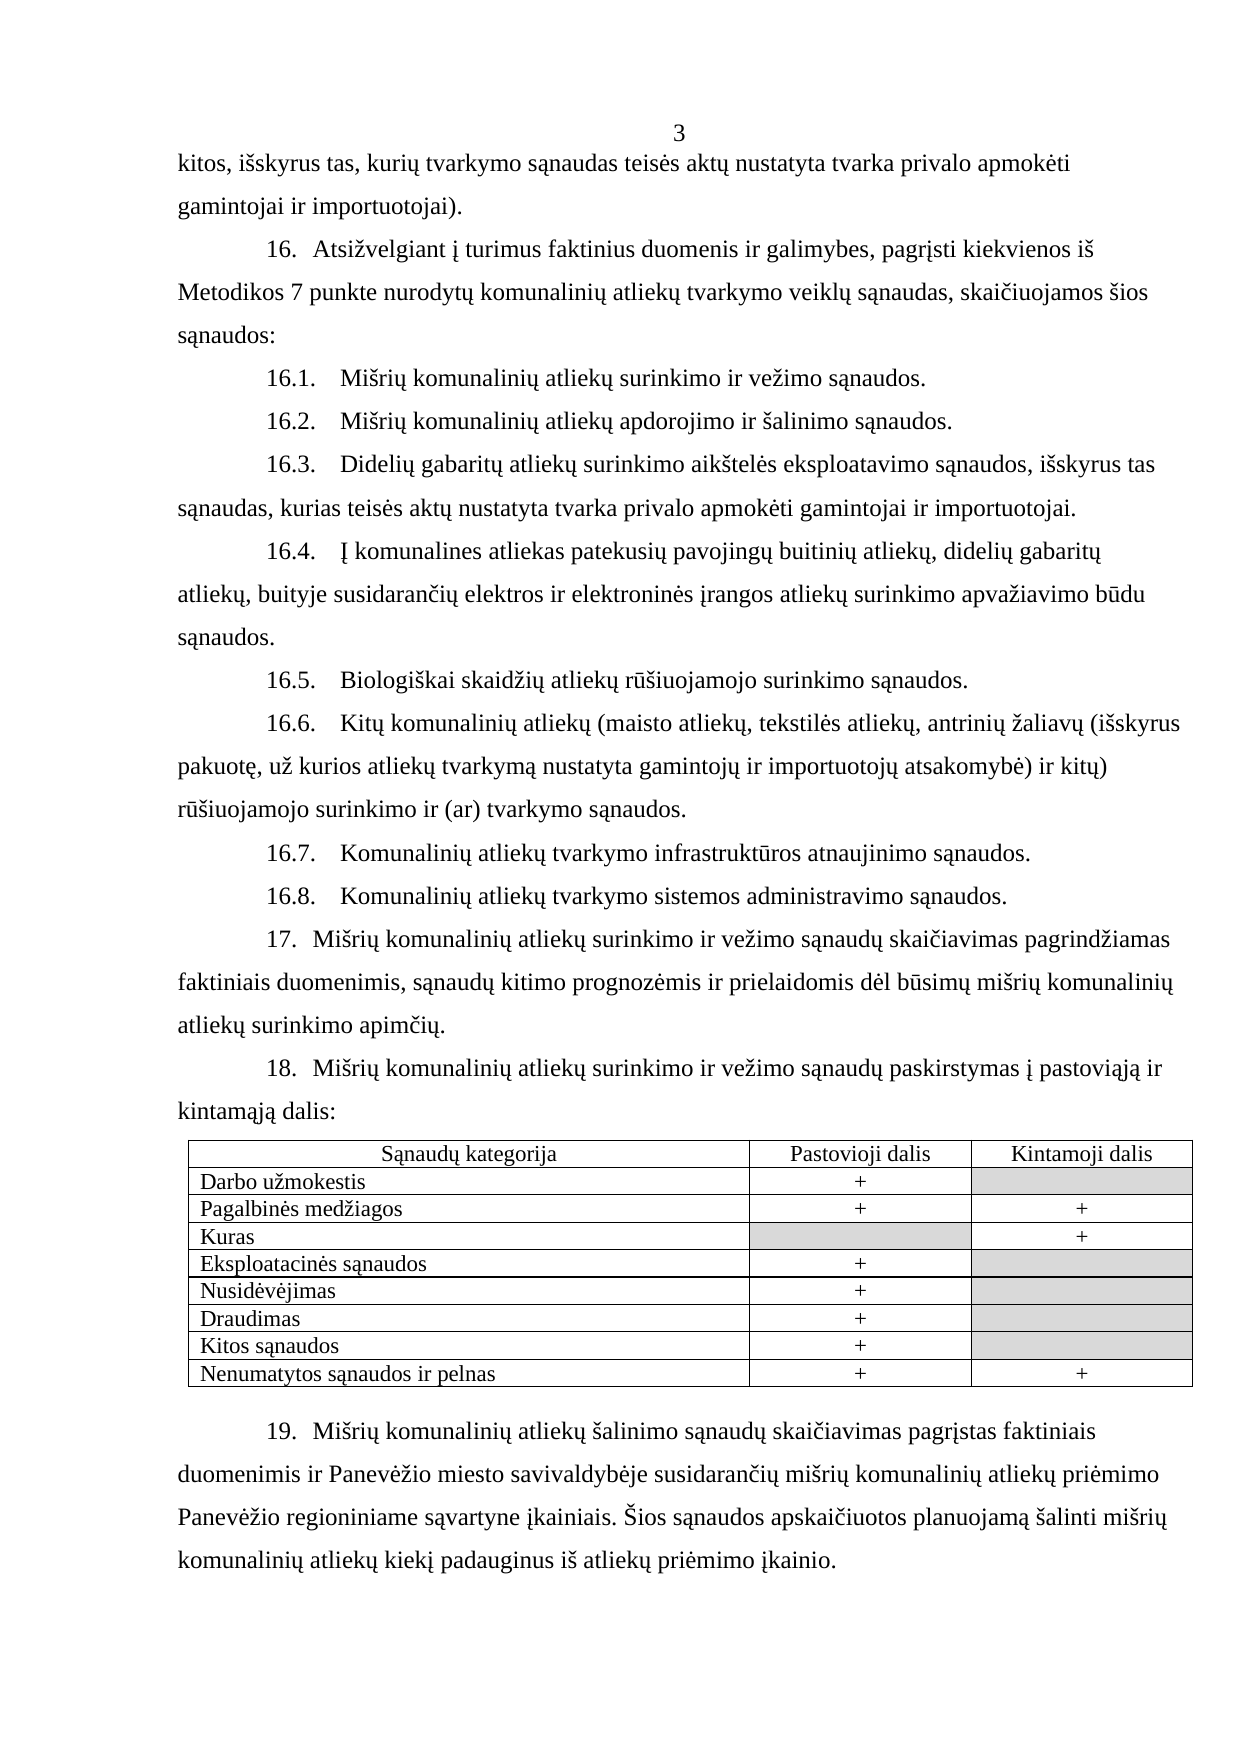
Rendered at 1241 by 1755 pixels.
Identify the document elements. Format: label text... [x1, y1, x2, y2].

text kitos, išskyrus tas, kurių tvarkymo sąnaudas teisės aktų nustatyta tvarka privalo apmokėti gamintojai ir importuotojai). [177, 148, 1181, 219]
text 18. Mišrių komunalinių atliekų surinkimo ir vežimo sąnaudų paskirstymas į pastoviąją ir kintamąją dalis: [177, 1053, 1181, 1125]
table_cell + [750, 1278, 971, 1304]
table_header Pastovioji dalis [750, 1141, 971, 1167]
table_cell [750, 1223, 971, 1249]
table_cell [972, 1305, 1192, 1331]
table_cell + [750, 1250, 971, 1276]
table_cell Draudimas [189, 1305, 749, 1331]
text 16.7. Komunalinių atliekų tvarkymo infrastruktūros atnaujinimo sąnaudos. [177, 838, 1181, 866]
table_cell Kitos sąnaudos [189, 1332, 749, 1359]
table_cell + [750, 1195, 971, 1222]
table_cell [972, 1278, 1192, 1304]
table_cell Pagalbinės medžiagos [189, 1195, 749, 1222]
text 19. Mišrių komunalinių atliekų šalinimo sąnaudų skaičiavimas pagrįstas faktiniais duomenimis ir Panevėžio miesto savivaldybėje susidarančių mišrių komunalinių atliekų priėmimo Panevėžio regioniniame sąvartyne įkainiais. Šios sąnaudos apskaičiuotos planuojamą šalinti mišrių komunalinių atliekų kiekį padauginus iš atliekų priėmimo įkainio. [177, 1416, 1181, 1574]
text 16.4. Į komunalines atliekas patekusių pavojingų buitinių atliekų, didelių gabaritų atliekų, buityje susidarančių elektros ir elektroninės įrangos atliekų surinkimo apvažiavimo būdu sąnaudos. [177, 536, 1181, 651]
table_cell + [750, 1360, 971, 1386]
table_header Kintamoji dalis [972, 1141, 1192, 1167]
text 16.1. Mišrių komunalinių atliekų surinkimo ir vežimo sąnaudos. [177, 363, 1181, 392]
text 17. Mišrių komunalinių atliekų surinkimo ir vežimo sąnaudų skaičiavimas pagrindžiamas faktiniais duomenimis, sąnaudų kitimo prognozėmis ir prielaidomis dėl būsimų mišrių komunalinių atliekų surinkimo apimčių. [177, 924, 1181, 1039]
table_cell [972, 1168, 1192, 1194]
table_cell + [750, 1305, 971, 1331]
text 16.3. Didelių gabaritų atliekų surinkimo aikštelės eksploatavimo sąnaudos, išskyrus tas sąnaudas, kurias teisės aktų nustatyta tvarka privalo apmokėti gamintojai ir importuotojai. [177, 449, 1181, 521]
table_cell + [750, 1332, 971, 1359]
table_cell + [972, 1360, 1192, 1386]
table_cell + [750, 1168, 971, 1194]
table_cell Nusidėvėjimas [189, 1278, 749, 1304]
text 16.2. Mišrių komunalinių atliekų apdorojimo ir šalinimo sąnaudos. [177, 406, 1181, 435]
table_cell + [972, 1195, 1192, 1222]
table_header Sąnaudų kategorija [189, 1141, 749, 1167]
table_cell + [972, 1223, 1192, 1249]
table_cell Nenumatytos sąnaudos ir pelnas [189, 1360, 749, 1386]
table_cell Darbo užmokestis [189, 1168, 749, 1194]
table_cell [972, 1250, 1192, 1276]
text 16. Atsižvelgiant į turimus faktinius duomenis ir galimybes, pagrįsti kiekvienos iš Metodikos 7 punkte nurodytų komunalinių atliekų tvarkymo veiklų sąnaudas, skaičiuojamos šios sąnaudos: [177, 234, 1181, 349]
table_cell [972, 1332, 1192, 1359]
table_cell Kuras [189, 1223, 749, 1249]
text 16.8. Komunalinių atliekų tvarkymo sistemos administravimo sąnaudos. [177, 881, 1181, 909]
text 16.6. Kitų komunalinių atliekų (maisto atliekų, tekstilės atliekų, antrinių žaliavų (išskyrus pakuotę, už kurios atliekų tvarkymą nustatyta gamintojų ir importuotojų atsakomybė) ir kitų) rūšiuojamojo surinkimo ir (ar) tvarkymo sąnaudos. [177, 708, 1181, 823]
table_cell Eksploatacinės sąnaudos [189, 1250, 749, 1276]
text 16.5. Biologiškai skaidžių atliekų rūšiuojamojo surinkimo sąnaudos. [177, 665, 1181, 694]
